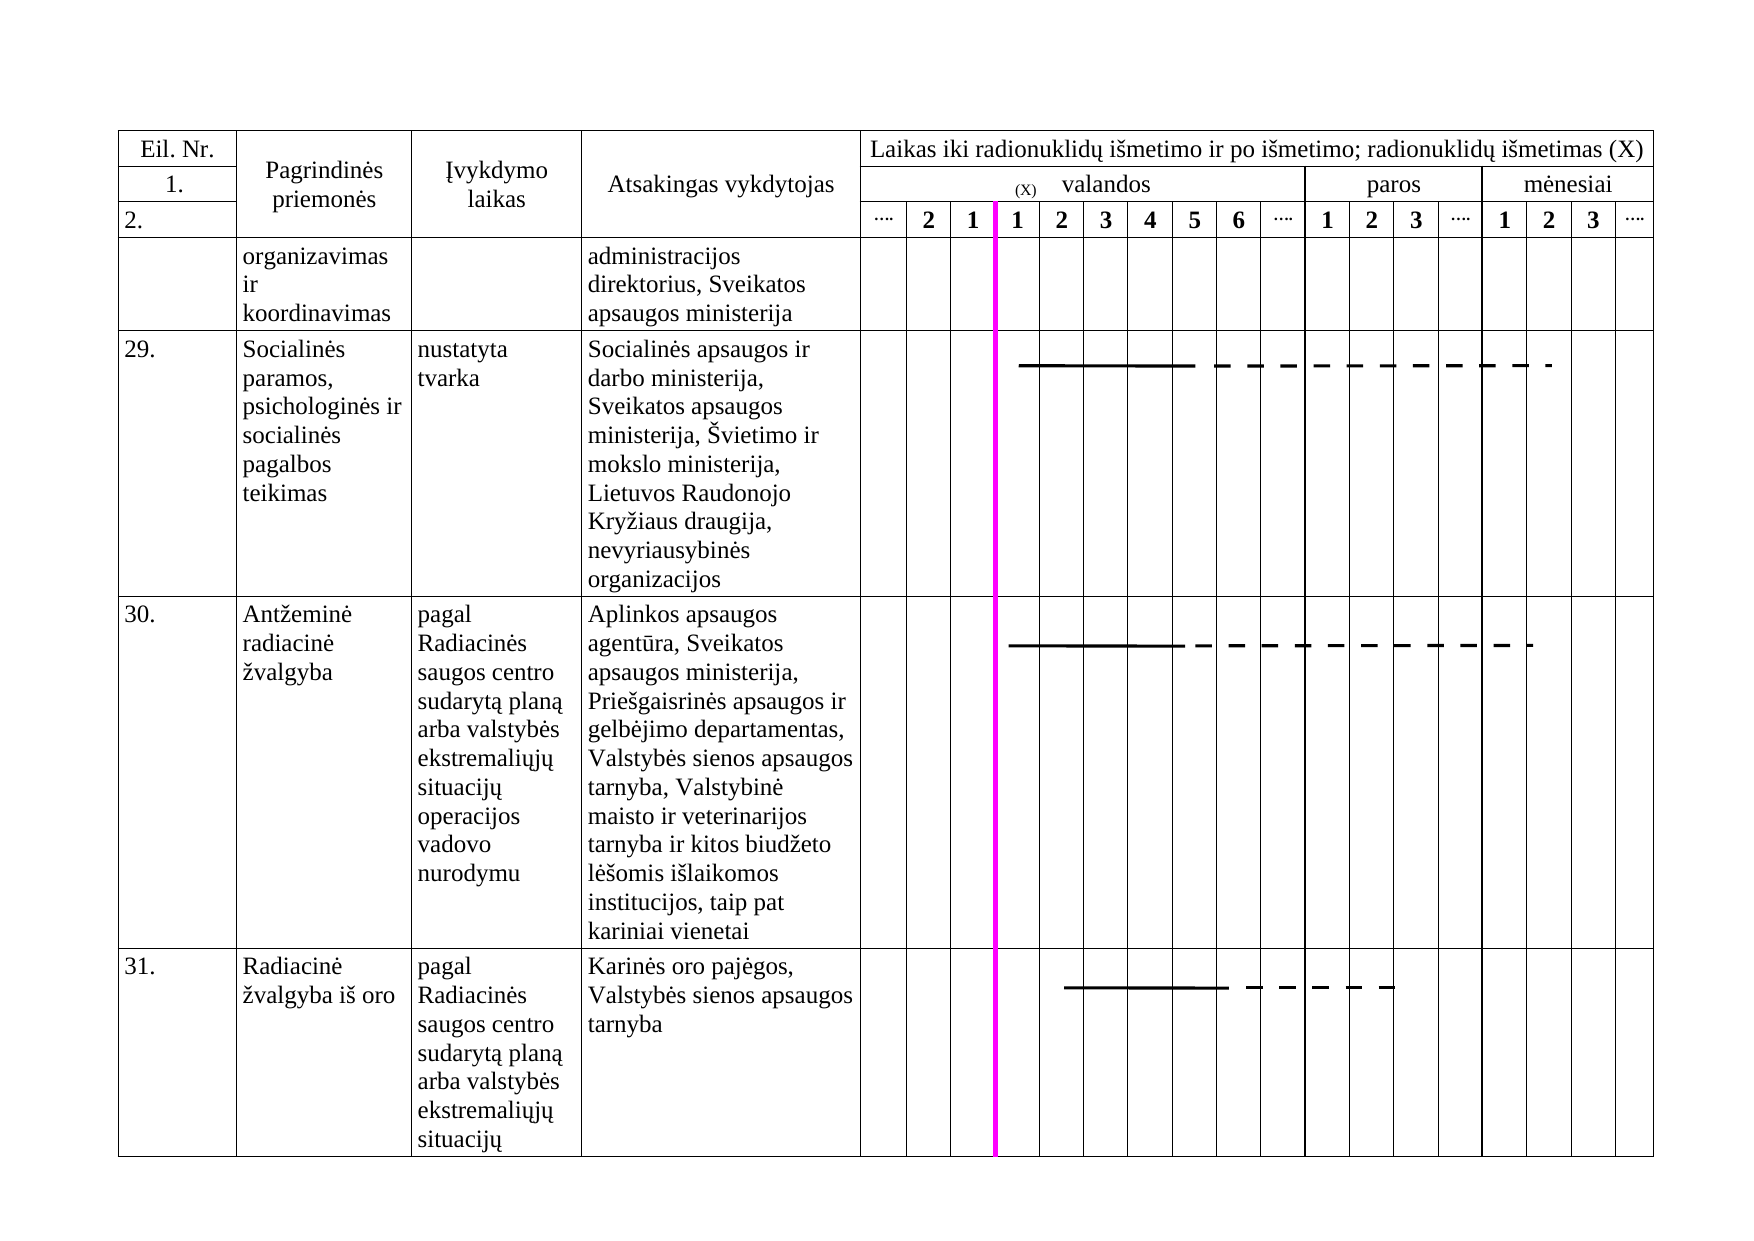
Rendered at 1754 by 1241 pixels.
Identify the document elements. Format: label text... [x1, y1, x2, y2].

table_header Atsakingas vykdytojas [582, 131, 860, 237]
table_cell [907, 949, 950, 1156]
table_cell 3 [1572, 202, 1615, 237]
table_cell [1261, 238, 1304, 330]
table_cell [1128, 368, 1172, 596]
table_header Pagrindinės priemonės [237, 131, 411, 237]
table_cell [951, 238, 993, 330]
table_cell [1439, 331, 1481, 596]
table_cell 1 [1306, 202, 1349, 237]
table_cell [1439, 238, 1481, 330]
table_cell pagal Radiacinės saugos centro sudarytą planą arba valstybės ekstremaliųjų situacijų operacijos vadovo nurodymu [412, 597, 581, 947]
table_cell [1173, 990, 1216, 1156]
table_cell 1. [119, 167, 236, 201]
table_cell 2 [1350, 202, 1393, 237]
table_cell [998, 238, 1039, 330]
table_cell [1394, 597, 1438, 947]
table_cell [1261, 331, 1304, 596]
table_cell [1483, 331, 1526, 596]
table_cell [1306, 597, 1349, 947]
table_cell [861, 238, 906, 330]
table_cell [1306, 331, 1349, 596]
table_cell [1527, 331, 1571, 596]
table_cell Karinės oro pajėgos, Valstybės sienos apsaugos tarnyba [582, 949, 860, 1156]
table_cell Socialinės paramos, psichologinės ir socialinės pagalbos teikimas [237, 331, 411, 596]
table_cell [1084, 949, 1127, 986]
table_cell [1483, 597, 1526, 947]
table_cell [119, 238, 236, 330]
table_cell [1527, 597, 1571, 947]
table_cell [1084, 368, 1127, 596]
table_cell …. [1439, 202, 1481, 237]
table_cell [1616, 597, 1653, 947]
table_cell …. [861, 202, 906, 237]
table_cell mėnesiai [1483, 167, 1653, 201]
table_cell [998, 949, 1039, 1156]
table_cell [1350, 238, 1393, 330]
table_cell [1616, 238, 1653, 330]
table_cell Socialinės apsaugos ir darbo ministerija, Sveikatos apsaugos ministerija, Švietimo ir mokslo ministerija, Lietuvos Raudonojo Kryžiaus draugija, nevyriausybinės organizacijos [582, 331, 860, 596]
table_cell 4 [1128, 202, 1172, 237]
table_cell Aplinkos apsaugos agentūra, Sveikatos apsaugos ministerija, Priešgaisrinės apsaugos ir gelbėjimo departamentas, Valstybės sienos apsaugos tarnyba, Valstybinė maisto ir veterinarijos tarnyba ir kitos biudžeto lėšomis išlaikomos institucijos, taip pat kariniai vienetai [582, 597, 860, 947]
table_cell [1350, 331, 1393, 596]
table_cell 2 [907, 202, 950, 237]
table_cell [1572, 238, 1615, 330]
table_cell [1084, 597, 1127, 644]
table_cell [1173, 949, 1216, 986]
table_cell [998, 597, 1039, 947]
table_cell …. [1616, 202, 1653, 237]
table_cell (X) valandos [861, 167, 1304, 201]
table_cell [861, 949, 906, 1156]
table_cell [1084, 648, 1127, 947]
table_cell [1128, 597, 1172, 644]
table_cell Antžeminė radiacinė žvalgyba [237, 597, 411, 947]
table_cell [1217, 238, 1260, 330]
table_cell 6 [1217, 202, 1260, 237]
table_cell [907, 238, 950, 330]
table_cell [1173, 597, 1216, 947]
table_cell 1 [1483, 202, 1526, 237]
table_cell [1483, 238, 1526, 330]
table_cell [1084, 331, 1127, 364]
table_cell [1306, 238, 1349, 330]
table_cell [1483, 949, 1526, 1156]
table_cell [1128, 990, 1172, 1156]
table_cell 31. [119, 949, 236, 1156]
table_cell [1128, 949, 1172, 986]
table_cell [1439, 949, 1481, 1156]
table_cell administracijos direktorius, Sveikatos apsaugos ministerija [582, 238, 860, 330]
table_cell [412, 238, 581, 330]
table_cell [1128, 331, 1172, 364]
table_cell [998, 331, 1039, 596]
table_cell [951, 597, 993, 947]
table_cell 30. [119, 597, 236, 947]
table_cell 5 [1173, 202, 1216, 237]
table_cell 2 [1040, 202, 1083, 237]
table_cell [1084, 990, 1127, 1156]
table_cell [1040, 648, 1083, 947]
table_cell 29. [119, 331, 236, 596]
table_header Laikas iki radionuklidų išmetimo ir po išmetimo; radionuklidų išmetimas (X) [861, 131, 1653, 166]
table_cell 3 [1084, 202, 1127, 237]
table_cell nustatyta tvarka [412, 331, 581, 596]
table_cell [1306, 949, 1349, 1156]
table_cell [1040, 238, 1083, 330]
table_cell [1616, 331, 1653, 596]
table_cell [1173, 331, 1216, 596]
table_cell [1394, 949, 1438, 1156]
table_header Įvykdymo laikas [412, 131, 581, 237]
table_cell paros [1306, 167, 1481, 201]
table_cell [1084, 238, 1127, 330]
table_cell [1173, 238, 1216, 330]
table_cell [1572, 597, 1615, 947]
table_cell 3 [1394, 202, 1438, 237]
table_cell 1 [998, 202, 1039, 237]
table_cell organizavimas ir koordinavimas [237, 238, 411, 330]
table_cell [951, 331, 993, 596]
table_cell [1394, 238, 1438, 330]
table_cell [907, 597, 950, 947]
table_cell [1394, 331, 1438, 596]
table_cell [1217, 949, 1260, 1156]
table_cell pagal Radiacinės saugos centro sudarytą planą arba valstybės ekstremaliųjų situacijų [412, 949, 581, 1156]
table_cell [1217, 597, 1260, 947]
table_cell [1616, 949, 1653, 1156]
table_cell [1350, 597, 1393, 947]
table_cell [1439, 597, 1481, 947]
table_cell [1040, 949, 1083, 1156]
table_cell [1128, 648, 1172, 947]
table_cell [1572, 949, 1615, 1156]
table_cell [1527, 949, 1571, 1156]
table_cell …. [1261, 202, 1304, 237]
table_cell [861, 331, 906, 596]
table_cell [1261, 597, 1304, 947]
table_cell [1128, 238, 1172, 330]
table_cell [1350, 949, 1393, 1156]
table_cell [1040, 331, 1083, 364]
table_cell [1572, 331, 1615, 596]
table_cell Radiacinė žvalgyba iš oro [237, 949, 411, 1156]
table_cell 2. [119, 202, 236, 237]
table_cell 1 [951, 202, 993, 237]
table_cell [1217, 331, 1260, 596]
table_cell [1040, 368, 1083, 596]
table_cell [861, 597, 906, 947]
table_cell [951, 949, 993, 1156]
table_cell 2 [1527, 202, 1571, 237]
table_cell [1527, 238, 1571, 330]
table_header Eil. Nr. [119, 131, 236, 166]
table_cell [1040, 597, 1083, 644]
table_cell [1261, 949, 1304, 1156]
table_cell [907, 331, 950, 596]
